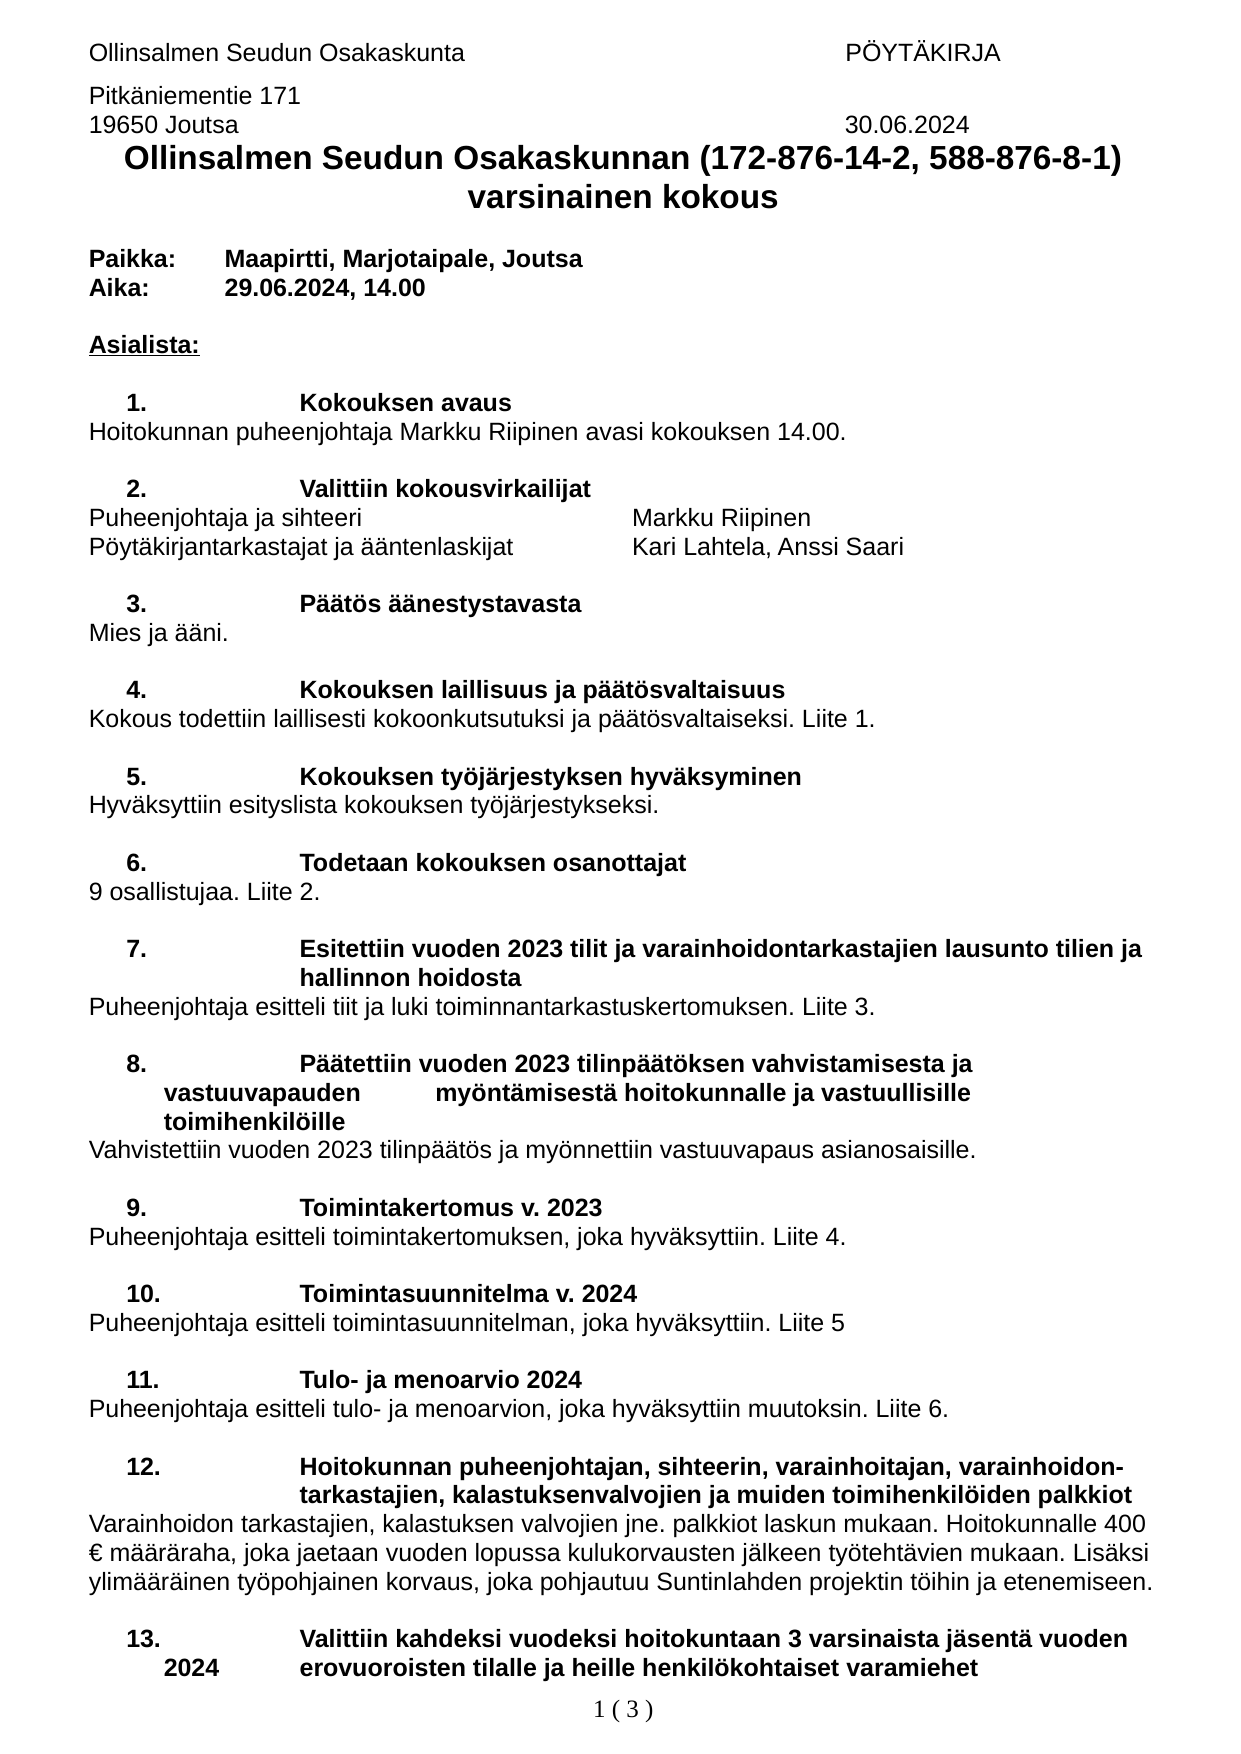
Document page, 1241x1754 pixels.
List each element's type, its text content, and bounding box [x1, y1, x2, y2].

list Todetaan kokouksen osanottajat [126, 848, 1157, 877]
text Puheenjohtaja esitteli tulo- ja menoarvion, joka hyväksyttiin muutoksin. Liite 6. [88, 1394, 1157, 1423]
text Paikka: Maapirtti, Marjotaipale, Joutsa [88, 244, 1157, 273]
text Puheenjohtaja ja sihteeri Markku Riipinen [88, 503, 1157, 532]
text Puheenjohtaja esitteli toimintakertomuksen, joka hyväksyttiin. Liite 4. [88, 1222, 1157, 1250]
text Asialista: [88, 330, 1157, 359]
text Vahvistettiin vuoden 2023 tilinpäätös ja myönnettiin vastuuvapaus asianosaisille. [88, 1135, 1157, 1164]
text Aika: 29.06.2024, 14.00 [88, 273, 1157, 302]
text Puheenjohtaja esitteli tiit ja luki toiminnantarkastuskertomuksen. Liite 3. [88, 992, 1157, 1020]
list Toimintakertomus v. 2023 [126, 1193, 1157, 1222]
text Hyväksyttiin esityslista kokouksen työjärjestykseksi. [88, 790, 1157, 819]
text Kokous todettiin laillisesti kokoonkutsutuksi ja päätösvaltaiseksi. Liite 1. [88, 704, 1157, 733]
list Valittiin kahdeksi vuodeksi hoitokuntaan 3 varsinaista jäsentä vuoden 2024 erovuoroisten tilalle ja heille henkilökohtaiset varamiehet [126, 1624, 1157, 1682]
subtitle Ollinsalmen Seudun Osakaskunnan (172-876-14-2, 588-876-8-1) varsinainen kokous [88, 138, 1157, 215]
list Kokouksen laillisuus ja päätösvaltaisuus [126, 675, 1157, 704]
list Valittiin kokousvirkailijat [126, 474, 1157, 503]
list Toimintasuunnitelma v. 2024 [126, 1279, 1157, 1308]
text 9 osallistujaa. Liite 2. [88, 877, 1157, 905]
text Varainhoidon tarkastajien, kalastuksen valvojien jne. palkkiot laskun mukaan. Hoitokunnalle 400 € määräraha, joka jaetaan vuoden lopussa kulukorvausten jälkeen työtehtävien mukaan. Lisäksi ylimääräinen työpohjainen korvaus, joka pohjautuu Suntinlahden projektin töihin ja etenemiseen. [88, 1509, 1157, 1595]
list Hoitokunnan puheenjohtajan, sihteerin, varainhoitajan, varainhoidon- tarkastajien, kalastuksenvalvojien ja muiden toimihenkilöiden palkkiot [126, 1452, 1157, 1509]
text Mies ja ääni. [88, 618, 1157, 647]
text Pöytäkirjantarkastajat ja ääntenlaskijat Kari Lahtela, Anssi Saari [88, 532, 1157, 560]
list Kokouksen työjärjestyksen hyväksyminen [126, 762, 1157, 790]
list Tulo- ja menoarvio 2024 [126, 1365, 1157, 1394]
text Puheenjohtaja esitteli toimintasuunnitelman, joka hyväksyttiin. Liite 5 [88, 1308, 1157, 1337]
list Kokouksen avaus [126, 388, 1157, 417]
list Päätettiin vuoden 2023 tilinpäätöksen vahvistamisesta ja vastuuvapauden myöntämisestä hoitokunnalle ja vastuullisille toimihenkilöille [126, 1049, 1157, 1135]
list Päätös äänestystavasta [126, 589, 1157, 618]
list Esitettiin vuoden 2023 tilit ja varainhoidontarkastajien lausunto tilien ja hallinnon hoidosta [126, 934, 1157, 992]
text Hoitokunnan puheenjohtaja Markku Riipinen avasi kokouksen 14.00. [88, 417, 1157, 445]
